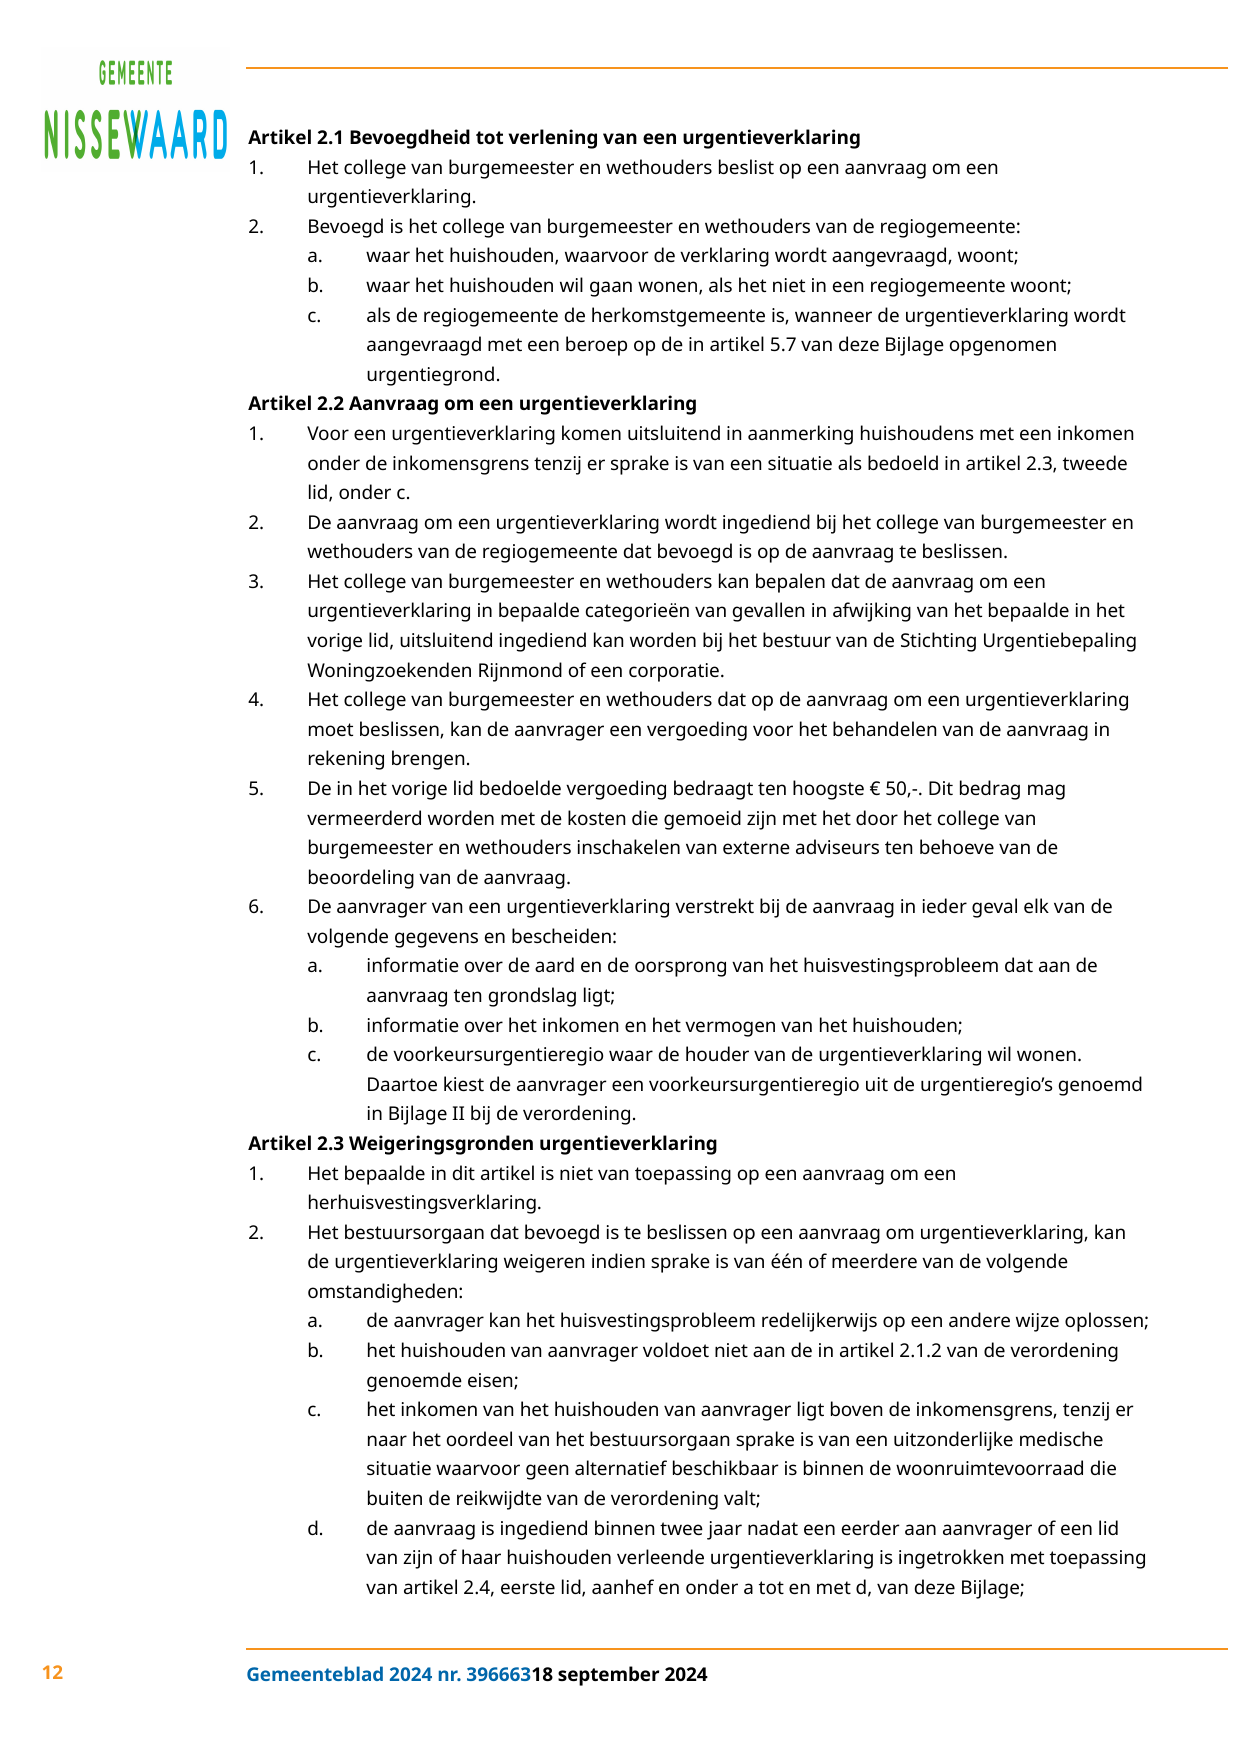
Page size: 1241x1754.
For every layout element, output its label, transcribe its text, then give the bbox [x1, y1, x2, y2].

list Het college van burgemeester en wethouders dat op de aanvraag om een urgentieverklaring moet beslissen, kan de aanvrager een vergoeding voor het behandelen van de aanvraag in rekening brengen. [248, 686, 1152, 771]
list De in het vorige lid bedoelde vergoeding bedraagt ten hoogste € 50,-. Dit bedrag mag vermeerderd worden met de kosten die gemoeid zijn met het door het college van burgemeester en wethouders inschakelen van externe adviseurs ten behoeve van de beoordeling van de aanvraag. [248, 775, 1152, 890]
picture [41, 47, 231, 172]
list waar het huishouden, waarvoor de verklaring wordt aangevraagd, woont; [307, 243, 1152, 268]
list Bevoegd is het college van burgemeester en wethouders van de regiogemeente: [248, 213, 1152, 239]
text Artikel 2.2 Aanvraag om een urgentieverklaring [248, 391, 1152, 416]
list informatie over het inkomen en het vermogen van het huishouden; [307, 1012, 1152, 1038]
list Het bepaalde in dit artikel is niet van toepassing op een aanvraag om een herhuisvestingsverklaring. [248, 1160, 1152, 1215]
list De aanvraag om een urgentieverklaring wordt ingediend bij het college van burgemeester en wethouders van de regiogemeente dat bevoegd is op de aanvraag te beslissen. [248, 509, 1152, 564]
list waar het huishouden wil gaan wonen, als het niet in een regiogemeente woont; [307, 272, 1152, 298]
list de voorkeursurgentieregio waar de houder van de urgentieverklaring wil wonen. Daartoe kiest de aanvrager een voorkeursurgentieregio uit de urgentieregio’s genoemd in Bijlage II bij de verordening. [307, 1041, 1152, 1126]
list Het bestuursorgaan dat bevoegd is te beslissen op een aanvraag om urgentieverklaring, kan de urgentieverklaring weigeren indien sprake is van één of meerdere van de volgende omstandigheden: [248, 1219, 1152, 1304]
list het huishouden van aanvrager voldoet niet aan de in artikel 2.1.2 van de verordening genoemde eisen; [307, 1337, 1152, 1393]
list Het college van burgemeester en wethouders kan bepalen dat de aanvraag om een urgentieverklaring in bepaalde categorieën van gevallen in afwijking van het bepaalde in het vorige lid, uitsluitend ingediend kan worden bij het bestuur van de Stichting Urgentiebepaling Woningzoekenden Rijnmond of een corporatie. [248, 568, 1152, 683]
list De aanvrager van een urgentieverklaring verstrekt bij de aanvraag in ieder geval elk van de volgende gegevens en bescheiden: [248, 893, 1152, 949]
list Het college van burgemeester en wethouders beslist op een aanvraag om een urgentieverklaring. [248, 154, 1152, 209]
list de aanvraag is ingediend binnen twee jaar nadat een eerder aan aanvrager of een lid van zijn of haar huishouden verleende urgentieverklaring is ingetrokken met toepassing van artikel 2.4, eerste lid, aanhef en onder a tot en met d, van deze Bijlage; [307, 1515, 1152, 1600]
list informatie over de aard en de oorsprong van het huisvestingsprobleem dat aan de aanvraag ten grondslag ligt; [307, 953, 1152, 1008]
text Artikel 2.1 Bevoegdheid tot verlening van een urgentieverklaring [248, 124, 1152, 150]
list het inkomen van het huishouden van aanvrager ligt boven de inkomensgrens, tenzij er naar het oordeel van het bestuursorgaan sprake is van een uitzonderlijke medische situatie waarvoor geen alternatief beschikbaar is binnen de woonruimtevoorraad die buiten de reikwijdte van de verordening valt; [307, 1396, 1152, 1511]
list Voor een urgentieverklaring komen uitsluitend in aanmerking huishoudens met een inkomen onder de inkomensgrens tenzij er sprake is van een situatie als bedoeld in artikel 2.3, tweede lid, onder c. [248, 420, 1152, 505]
text Artikel 2.3 Weigeringsgronden urgentieverklaring [248, 1130, 1152, 1156]
list als de regiogemeente de herkomstgemeente is, wanneer de urgentieverklaring wordt aangevraagd met een beroep op de in artikel 5.7 van deze Bijlage opgenomen urgentiegrond. [307, 302, 1152, 387]
list de aanvrager kan het huisvestingsprobleem redelijkerwijs op een andere wijze oplossen; [307, 1308, 1152, 1333]
